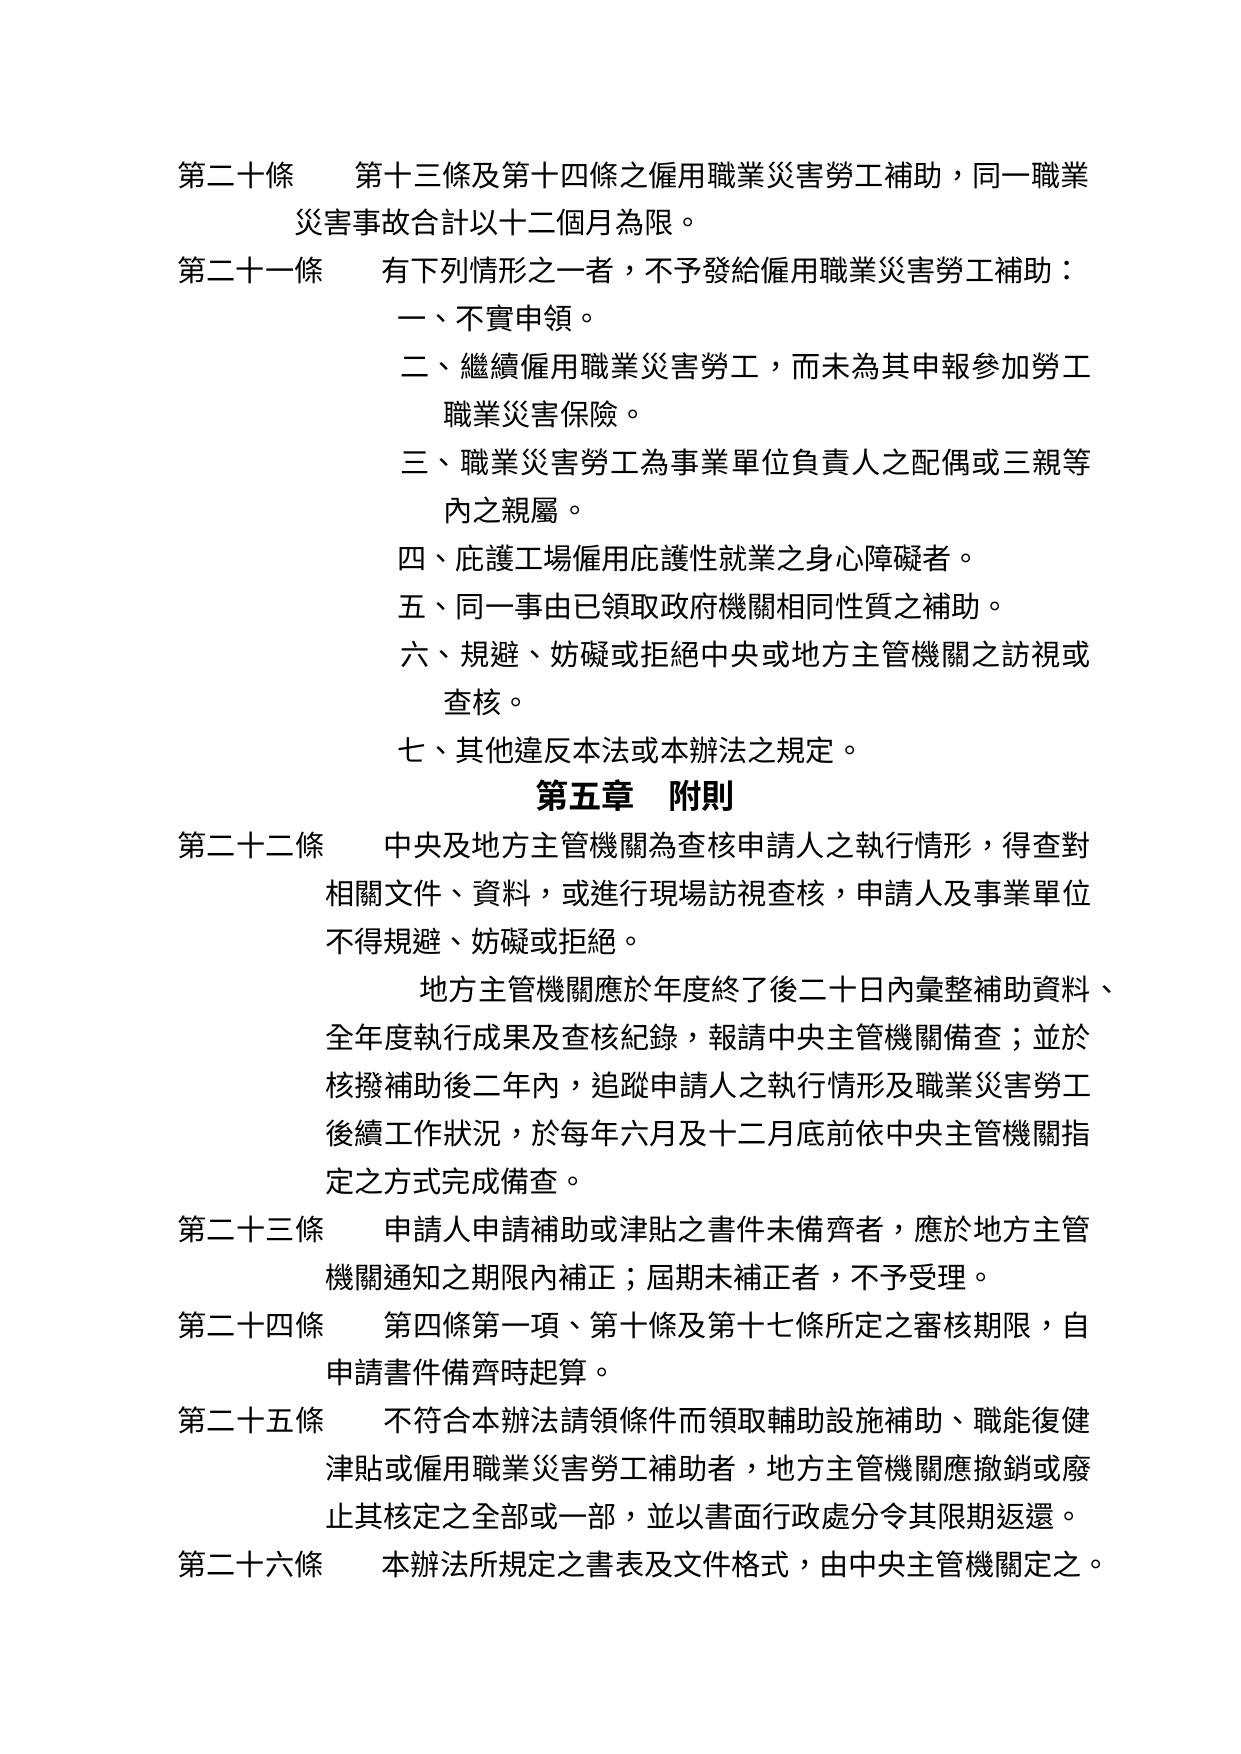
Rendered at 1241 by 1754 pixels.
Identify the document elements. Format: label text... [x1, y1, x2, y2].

text 六、規避、妨礙或拒絕中央或地方主管機關之訪視或查核。 [325, 627, 1092, 723]
text 地方主管機關應於年度終了後二十日內彙整補助資料、全年度執行成果及查核紀錄，報請中央主管機關備查；並於 核撥補助後二年內，追蹤申請人之執行情形及職業災害勞工 後續工作狀況，於每年六月及十二月底前依中央主管機關指 定之方式完成備查。 [208, 962, 1092, 1202]
text 第二十三條 申請人申請補助或津貼之書件未備齊者，應於地方主管機關通知之期限內補正；屆期未補正者，不予受理。 [177, 1202, 1092, 1298]
text 第二十六條 本辦法所規定之書表及文件格式，由中央主管機關定之。 [177, 1537, 1092, 1585]
text 七、其他違反本法或本辦法之規定。 [327, 723, 1092, 771]
text 第五章 附則 [177, 771, 1092, 818]
text 第二十四條 第四條第一項、第十條及第十七條所定之審核期限，自申請書件備齊時起算。 [177, 1298, 1092, 1393]
text 四、庇護工場僱用庇護性就業之身心障礙者。 [327, 531, 1092, 579]
text 第二十二條 中央及地方主管機關為查核申請人之執行情形，得查對相關文件、資料，或進行現場訪視查核，申請人及事業單位不得規避、妨礙或拒絕。 [177, 818, 1092, 962]
text 第二十條 第十三條及第十四條之僱用職業災害勞工補助，同一職業災害事故合計以十二個月為限。 [177, 148, 1092, 243]
text 二、繼續僱用職業災害勞工，而未為其申報參加勞工職業災害保險。 [325, 339, 1092, 435]
text 三、職業災害勞工為事業單位負責人之配偶或三親等內之親屬。 [325, 435, 1092, 531]
text 五、同一事由已領取政府機關相同性質之補助。 [327, 579, 1092, 627]
text 第二十五條 不符合本辦法請領條件而領取輔助設施補助、職能復健津貼或僱用職業災害勞工補助者，地方主管機關應撤銷或廢止其核定之全部或一部，並以書面行政處分令其限期返還。 [177, 1393, 1092, 1537]
text 一、不實申領。 [327, 291, 1092, 339]
text 第二十一條 有下列情形之一者，不予發給僱用職業災害勞工補助： [177, 243, 1092, 291]
